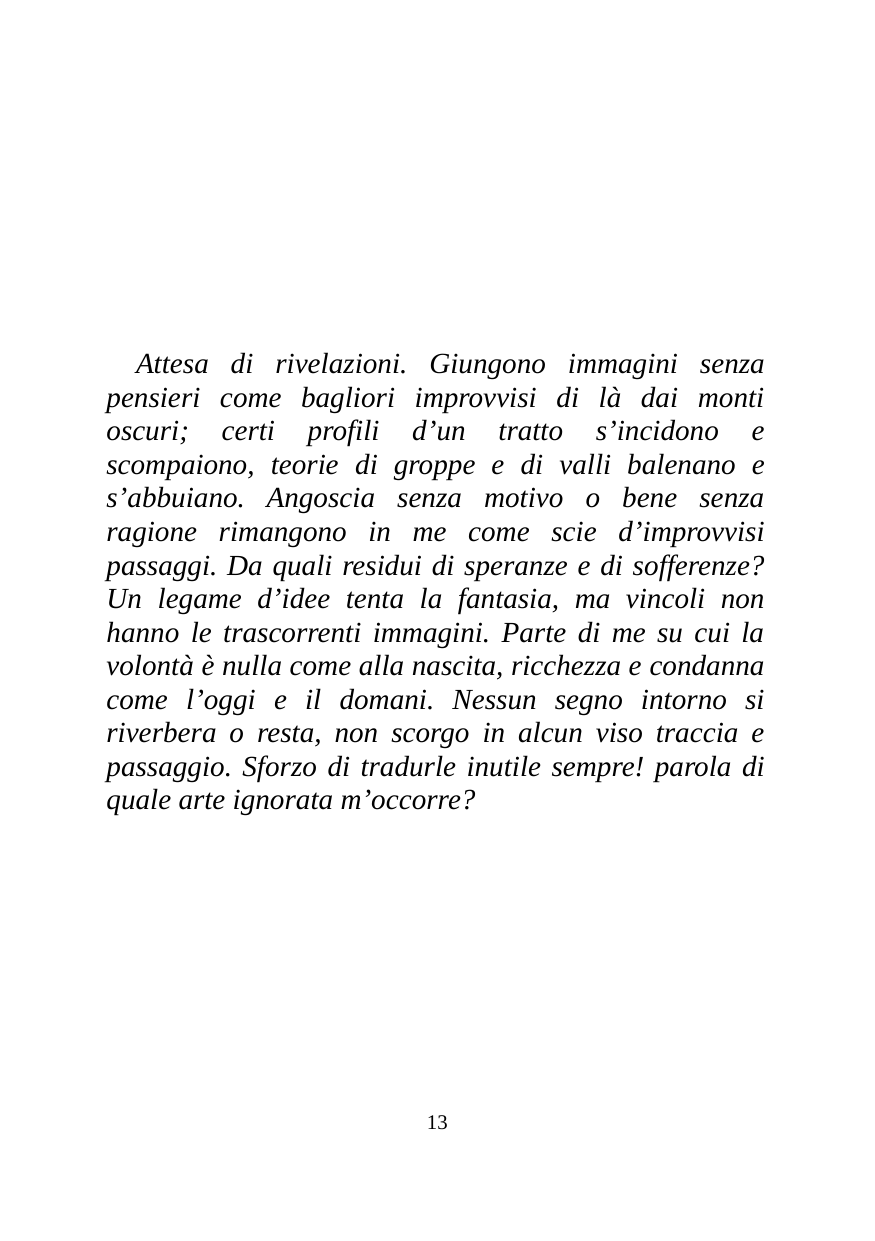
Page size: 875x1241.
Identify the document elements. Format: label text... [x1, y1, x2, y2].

text Attesa di rivelazioni. Giungono immagini senza pensieri come bagliori improvvisi di là dai monti oscuri; certi profili d’un tratto s’incidono e scompaiono, teorie di groppe e di valli balenano e s’abbuiano. Angoscia senza motivo o bene senza ragione rimangono in me come scie d’improvvisi passaggi. Da quali residui di speranze e di sofferenze? Un legame d’idee tenta la fantasia, ma vincoli non hanno le trascorrenti immagini. Parte di me su cui la volontà è nulla come alla nascita, ricchezza e condanna come l’oggi e il domani. Nessun segno intorno si riverbera o resta, non scorgo in alcun viso traccia e passaggio. Sforzo di tradurle inutile sempre! parola di quale arte ignorata m’occorre? [106, 346, 768, 816]
subtitle Attesa di rivelazioni [106, 195, 768, 228]
